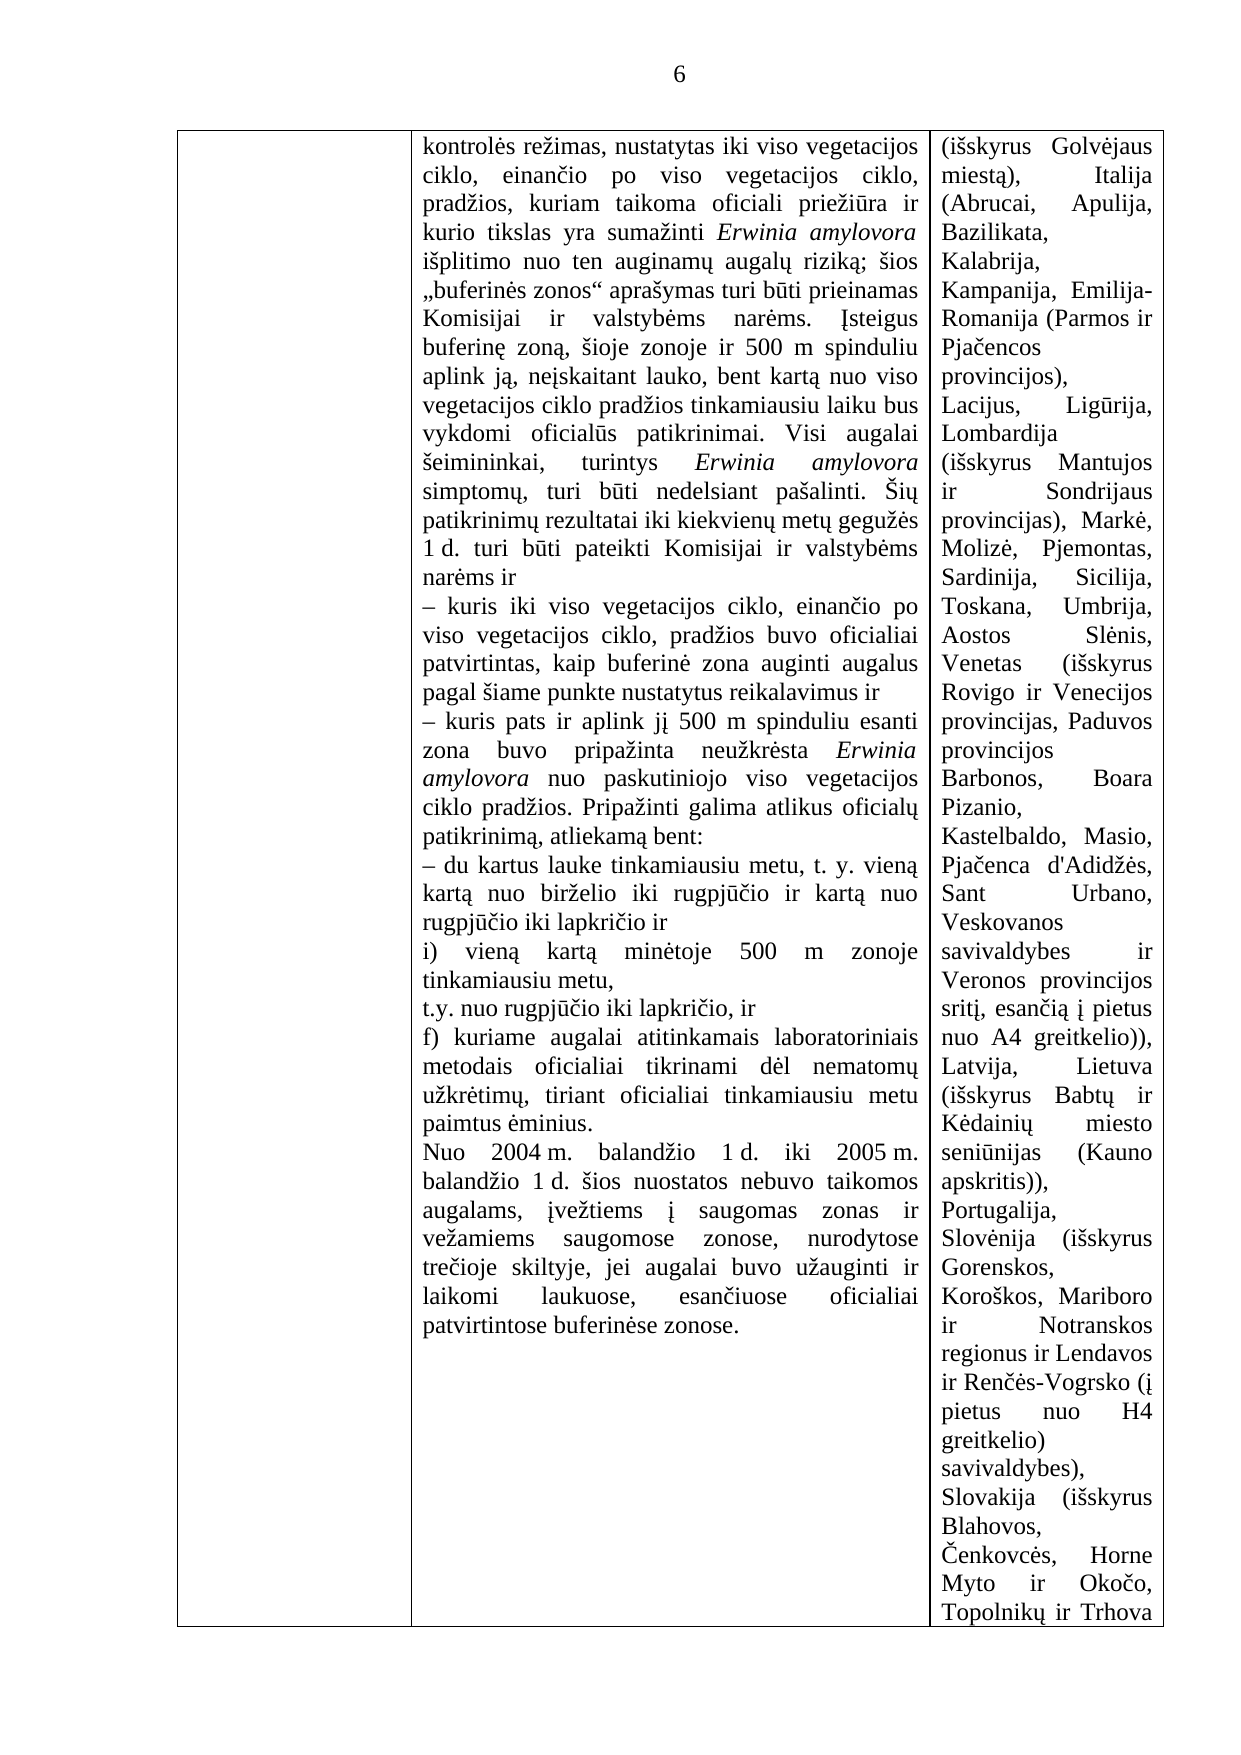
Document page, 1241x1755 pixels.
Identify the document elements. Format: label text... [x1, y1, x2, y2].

table_header kontrolės režimas, nustatytas iki viso vegetacijos ciklo, einančio po viso vegetacijos ciklo, pradžios, kuriam taikoma oficiali priežiūra ir kurio tikslas yra sumažinti Erwinia amylovora išplitimo nuo ten auginamų augalų riziką; šios „buferinės zonos“ aprašymas turi būti prieinamas Komisijai ir valstybėms narėms. Įsteigus buferinę zoną, šioje zonoje ir 500 m spinduliu aplink ją, neįskaitant lauko, bent kartą nuo viso vegetacijos ciklo pradžios tinkamiausiu laiku bus vykdomi oficialūs patikrinimai. Visi augalai šeimininkai, turintys Erwinia amylovora simptomų, turi būti nedelsiant pašalinti. Šių patikrinimų rezultatai iki kiekvienų metų gegužės 1 d. turi būti pateikti Komisijai ir valstybėms narėms ir – kuris iki viso vegetacijos ciklo, einančio po viso vegetacijos ciklo, pradžios buvo oficialiai patvirtintas, kaip buferinė zona auginti augalus pagal šiame punkte nustatytus reikalavimus ir – kuris pats ir aplink jį 500 m spinduliu esanti zona buvo pripažinta neužkrėsta Erwinia amylovora nuo paskutiniojo viso vegetacijos ciklo pradžios. Pripažinti galima atlikus oficialų patikrinimą, atliekamą bent: – du kartus lauke tinkamiausiu metu, t. y. vieną kartą nuo birželio iki rugpjūčio ir kartą nuo rugpjūčio iki lapkričio ir i) vieną kartą minėtoje 500 m zonoje tinkamiausiu metu, t.y. nuo rugpjūčio iki lapkričio, ir f) kuriame augalai atitinkamais laboratoriniais metodais oficialiai tikrinami dėl nematomų užkrėtimų, tiriant oficialiai tinkamiausiu metu paimtus ėminius. Nuo 2004 m. balandžio 1 d. iki 2005 m. balandžio 1 d. šios nuostatos nebuvo taikomos augalams, įvežtiems į saugomas zonas ir vežamiems saugomose zonose, nurodytose trečioje skiltyje, jei augalai buvo užauginti ir laikomi laukuose, esančiuose oficialiai patvirtintose buferinėse zonose. [412, 131, 929, 1626]
table_header [178, 131, 411, 1626]
table_header (išskyrus Golvėjaus miestą), Italija (Abrucai, Apulija, Bazilikata, Kalabrija, Kampanija, Emilija-Romanija (Parmos ir Pjačencos provincijos), Lacijus, Ligūrija, Lombardija (išskyrus Mantujos ir Sondrijaus provincijas), Markė, Molizė, Pjemontas, Sardinija, Sicilija, Toskana, Umbrija, Aostos Slėnis, Venetas (išskyrus Rovigo ir Venecijos provincijas, Paduvos provincijos Barbonos, Boara Pizanio, Kastelbaldo, Masio, Pjačenca d'Adidžės, Sant Urbano, Veskovanos savivaldybes ir Veronos provincijos sritį, esančią į pietus nuo A4 greitkelio)), Latvija, Lietuva (išskyrus Babtų ir Kėdainių miesto seniūnijas (Kauno apskritis)), Portugalija, Slovėnija (išskyrus Gorenskos, Koroškos, Mariboro ir Notranskos regionus ir Lendavos ir Renčės-Vogrsko (į pietus nuo H4 greitkelio) savivaldybes), Slovakija (išskyrus Blahovos, Čenkovcės, Horne Myto ir Okočo, Topolnikų ir Trhova [931, 131, 1163, 1626]
